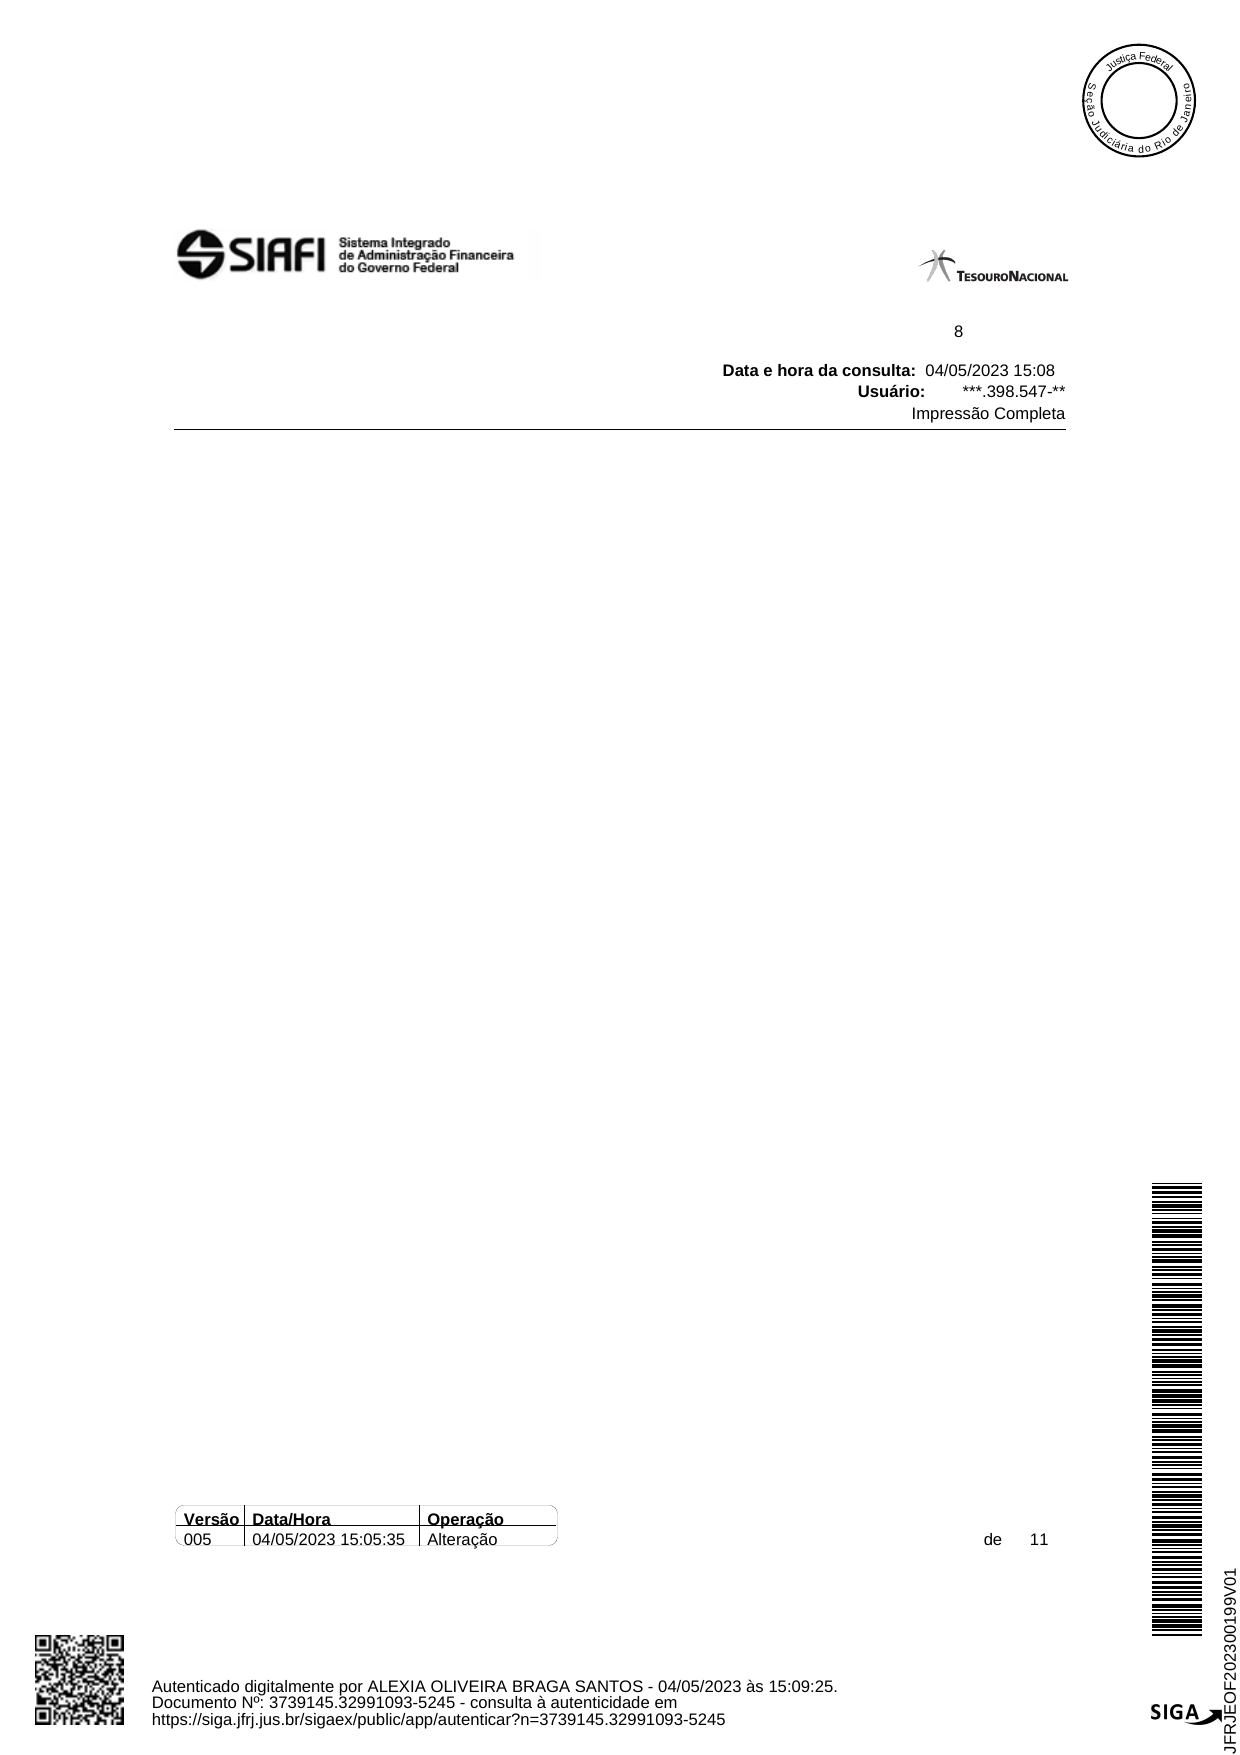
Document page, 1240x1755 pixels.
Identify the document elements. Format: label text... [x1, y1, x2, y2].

text 8 [863, 322, 1054, 341]
text Impressão Completa [724, 404, 1065, 423]
text Data e hora da consulta: 04/05/2023 15:08 [722, 361, 1064, 380]
text Usuário: ***.398.547-** [724, 382, 1065, 401]
